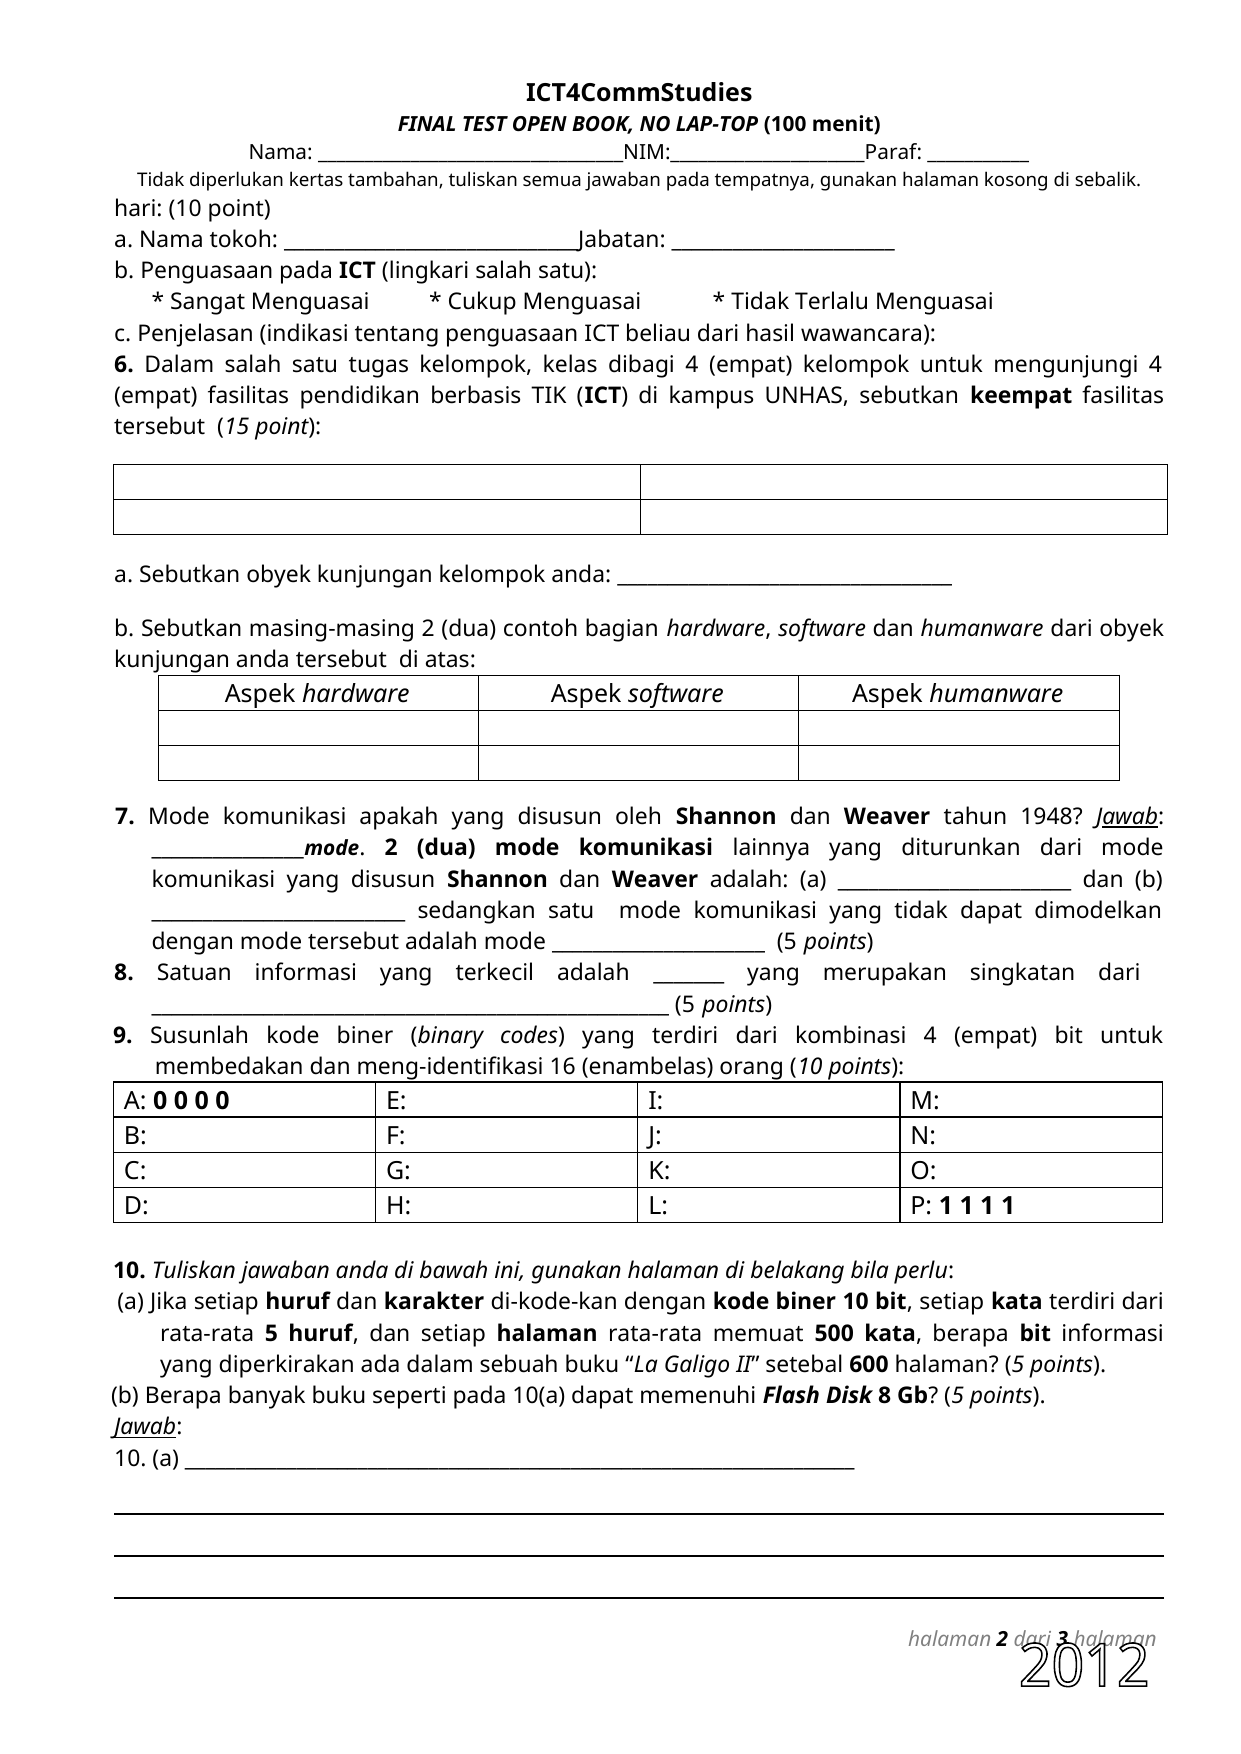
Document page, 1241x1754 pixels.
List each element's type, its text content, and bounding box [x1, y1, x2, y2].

table_header Aspek hardware [159, 676, 478, 710]
text Jawab: [114, 1410, 1164, 1442]
table_cell [159, 711, 478, 745]
table_cell C: [114, 1153, 375, 1187]
table_header [114, 465, 640, 499]
text 7. Mode komunikasi apakah yang disusun oleh Shannon dan Weaver tahun 1948? Jawab: _______________mode. 2 (dua) mode komunikasi lainnya yang diturunkan dari mode komunikasi yang disusun Shannon dan Weaver adalah: (a) _______________________ dan (b) _________________________ sedangkan satu mode komunikasi yang tidak dapat dimodelkan dengan mode tersebut adalah mode _____________________ (5 points) [115, 800, 1164, 956]
text (b) Berapa banyak buku seperti pada 10(a) dapat memenuhi Flash Disk 8 Gb? (5 points). [111, 1379, 1164, 1410]
text b. Sebutkan masing-masing 2 (dua) contoh bagian hardware, software dan humanware dari obyek kunjungan anda tersebut di atas: [114, 612, 1164, 674]
table_header A: 0 0 0 0 [114, 1083, 375, 1116]
table_cell [799, 746, 1119, 780]
table_cell [479, 746, 798, 780]
text c. Penjelasan (indikasi tentang penguasaan ICT beliau dari hasil wawancara): [114, 316, 1164, 348]
table_cell O: [901, 1153, 1162, 1187]
table_header Aspek humanware [799, 676, 1119, 710]
text b. Penguasaan pada ICT (lingkari salah satu): [114, 254, 1164, 285]
table_cell [159, 746, 478, 780]
text a. Nama tokoh: _____________________________Jabatan: ______________________ [114, 223, 1164, 254]
text 8. Satuan informasi yang terkecil adalah _______ yang merupakan singkatan dari ___________________________________________________ (5 points) [114, 956, 1164, 1019]
table_cell H: [376, 1188, 637, 1222]
table_cell [479, 711, 798, 745]
table_header M: [901, 1083, 1162, 1116]
text 10. Tuliskan jawaban anda di bawah ini, gunakan halaman di belakang bila perlu: [113, 1254, 1164, 1285]
table_cell G: [376, 1153, 637, 1187]
table_cell [641, 500, 1167, 534]
table_cell P: 1 1 1 1 [901, 1188, 1162, 1222]
table_header E: [376, 1083, 637, 1116]
table_cell B: [114, 1118, 375, 1152]
table_header I: [638, 1083, 899, 1116]
text hari: (10 point) [114, 191, 1164, 223]
table_header Aspek software [479, 676, 798, 710]
text a. Sebutkan obyek kunjungan kelompok anda: _________________________________ [114, 558, 1164, 589]
text 9. Susunlah kode biner (binary codes) yang terdiri dari kombinasi 4 (empat) bit untuk membedakan dan meng-identifikasi 16 (enambelas) orang (10 points): [113, 1019, 1164, 1081]
table_header [641, 465, 1167, 499]
table_cell L: [638, 1188, 899, 1222]
text (a) Jika setiap huruf dan karakter di-kode-kan dengan kode biner 10 bit, setiap kata terdiri dari rata-rata 5 huruf, dan setiap halaman rata-rata memuat 500 kata, berapa bit informasi yang diperkirakan ada dalam sebuah buku “La Galigo II” setebal 600 halaman? (5 points). [117, 1285, 1164, 1379]
text 6. Dalam salah satu tugas kelompok, kelas dibagi 4 (empat) kelompok untuk mengunjungi 4 (empat) fasilitas pendidikan berbasis TIK (ICT) di kampus UNHAS, sebutkan keempat fasilitas tersebut (15 point): [114, 348, 1164, 441]
text 10. (a) __________________________________________________________________ [114, 1442, 1164, 1473]
table_cell D: [114, 1188, 375, 1222]
table_cell N: [901, 1118, 1162, 1152]
table_cell F: [376, 1118, 637, 1152]
table_cell [799, 711, 1119, 745]
text * Sangat Menguasai * Cukup Menguasai * Tidak Terlalu Menguasai [114, 285, 1164, 316]
table_cell [114, 500, 640, 534]
table_cell K: [638, 1153, 899, 1187]
table_cell J: [638, 1118, 899, 1152]
